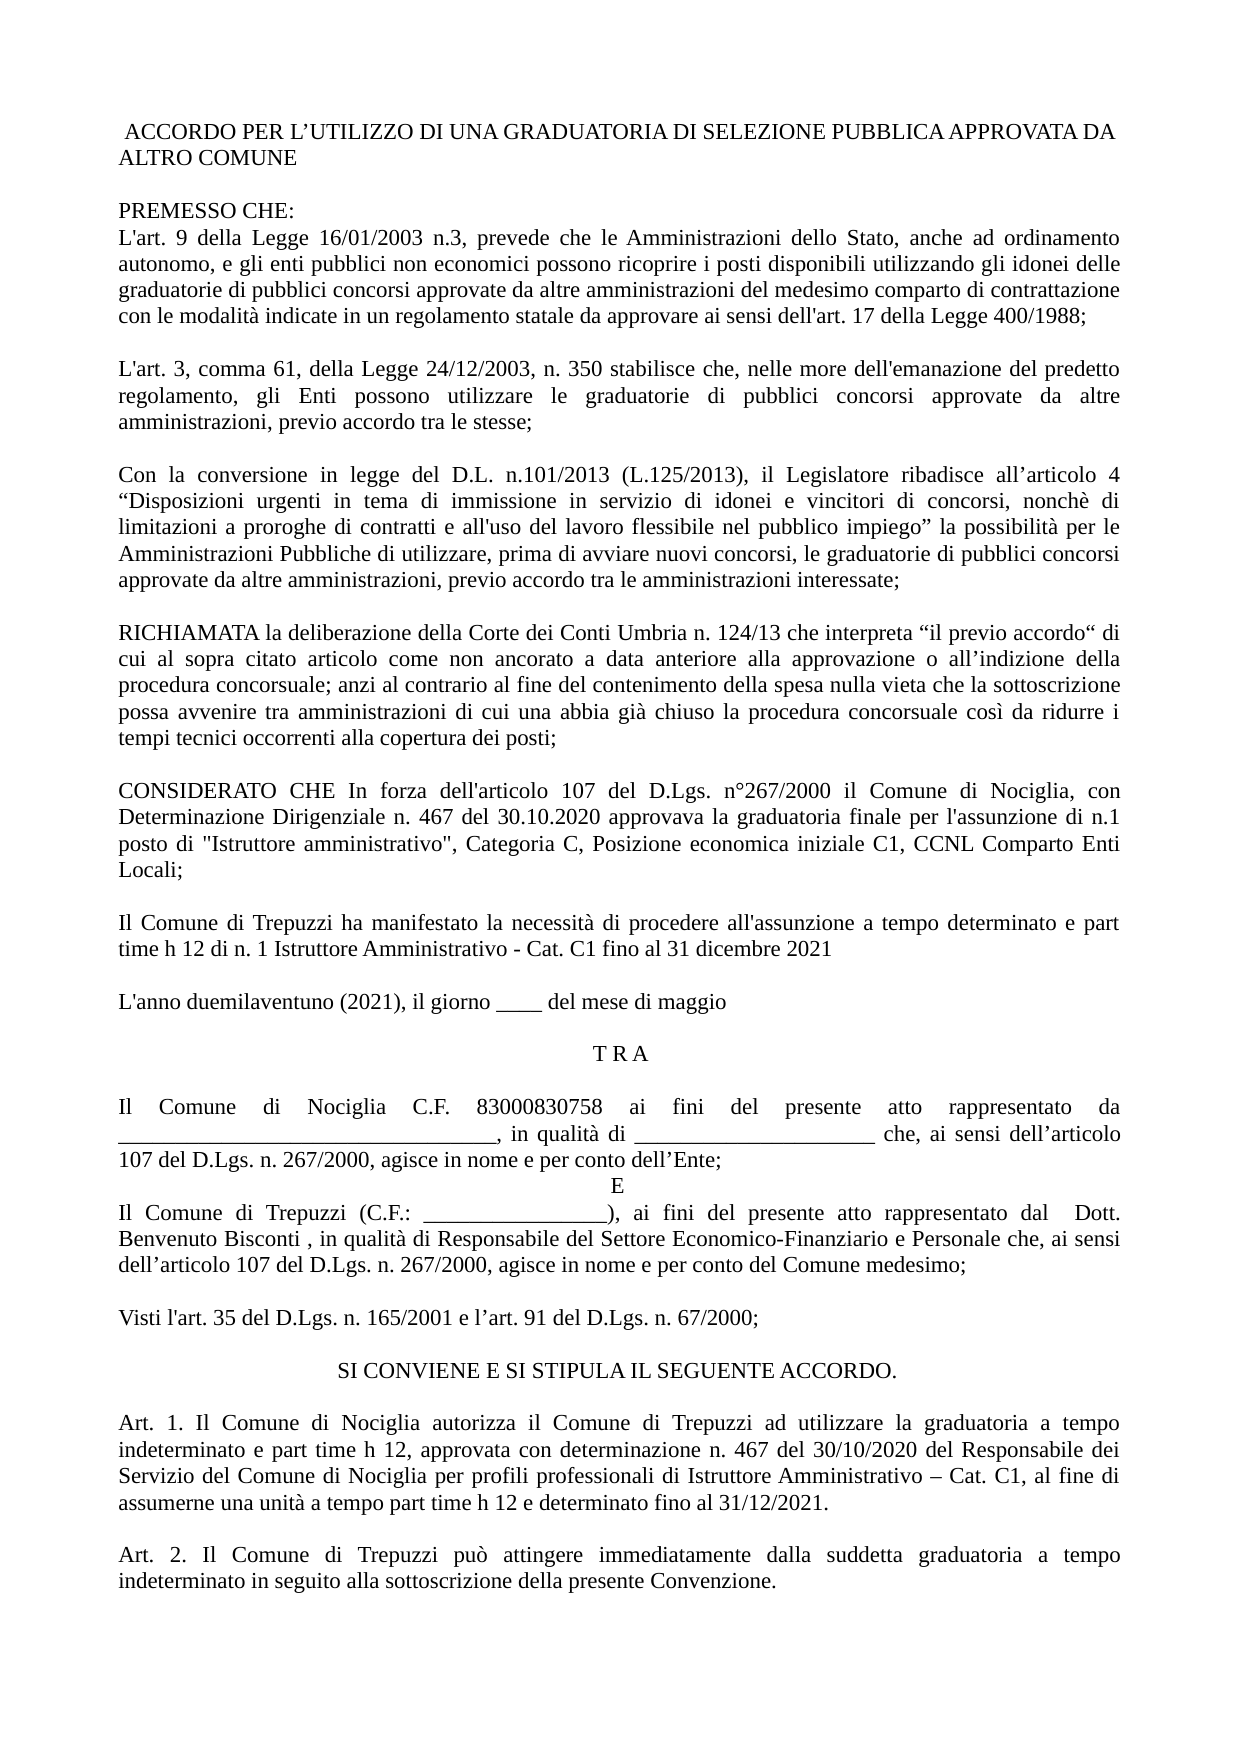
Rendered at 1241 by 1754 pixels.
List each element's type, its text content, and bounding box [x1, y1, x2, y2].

text Con la conversione in legge del D.L. n.101/2013 (L.125/2013), il Legislatore ribadisce all’articolo 4 “Disposizioni urgenti in tema di immissione in servizio di idonei e vincitori di concorsi, nonchè di limitazioni a proroghe di contratti e all'uso del lavoro flessibile nel pubblico impiego” la possibilità per le Amministrazioni Pubbliche di utilizzare, prima di avviare nuovi concorsi, le graduatorie di pubblici concorsi approvate da altre amministrazioni, previo accordo tra le amministrazioni interessate; [118, 461, 1122, 592]
text L'anno duemilaventuno (2021), il giorno ____ del mese di maggio [118, 988, 1122, 1014]
text Art. 2. Il Comune di Trepuzzi può attingere immediatamente dalla suddetta graduatoria a tempo indeterminato in seguito alla sottoscrizione della presente Convenzione. [118, 1541, 1122, 1594]
text ALTRO COMUNE [118, 144, 1122, 171]
text T R A [118, 1041, 1122, 1067]
text L'art. 3, comma 61, della Legge 24/12/2003, n. 350 stabilisce che, nelle more dell'emanazione del predetto regolamento, gli Enti possono utilizzare le graduatorie di pubblici concorsi approvate da altre amministrazioni, previo accordo tra le stesse; [118, 355, 1122, 434]
text Visti l'art. 35 del D.Lgs. n. 165/2001 e l’art. 91 del D.Lgs. n. 67/2000; [118, 1304, 1122, 1330]
text RICHIAMATA la deliberazione della Corte dei Conti Umbria n. 124/13 che interpreta “il previo accordo“ di cui al sopra citato articolo come non ancorato a data anteriore alla approvazione o all’indizione della procedura concorsuale; anzi al contrario al fine del contenimento della spesa nulla vieta che la sottoscrizione possa avvenire tra amministrazioni di cui una abbia già chiuso la procedura concorsuale così da ridurre i tempi tecnici occorrenti alla copertura dei posti; [118, 619, 1122, 751]
text Il Comune di Nociglia C.F. 83000830758 ai fini del presente atto rappresentato da _________________________________, in qualità di _____________________ che, ai sensi dell’articolo 107 del D.Lgs. n. 267/2000, agisce in nome e per conto dell’Ente; [118, 1093, 1122, 1172]
text L'art. 9 della Legge 16/01/2003 n.3, prevede che le Amministrazioni dello Stato, anche ad ordinamento autonomo, e gli enti pubblici non economici possono ricoprire i posti disponibili utilizzando gli idonei delle graduatorie di pubblici concorsi approvate da altre amministrazioni del medesimo comparto di contrattazione con le modalità indicate in un regolamento statale da approvare ai sensi dell'art. 17 della Legge 400/1988; [118, 223, 1122, 329]
text Art. 1. Il Comune di Nociglia autorizza il Comune di Trepuzzi ad utilizzare la graduatoria a tempo indeterminato e part time h 12, approvata con determinazione n. 467 del 30/10/2020 del Responsabile dei Servizio del Comune di Nociglia per profili professionali di Istruttore Amministrativo – Cat. C1, al fine di assumerne una unità a tempo part time h 12 e determinato fino al 31/12/2021. [118, 1409, 1122, 1515]
text PREMESSO CHE: [118, 197, 1122, 223]
text ACCORDO PER L’UTILIZZO DI UNA GRADUATORIA DI SELEZIONE PUBBLICA APPROVATA DA [118, 118, 1122, 144]
text E [118, 1172, 1122, 1199]
text CONSIDERATO CHE In forza dell'articolo 107 del D.Lgs. n°267/2000 il Comune di Nociglia, con Determinazione Dirigenziale n. 467 del 30.10.2020 approvava la graduatoria finale per l'assunzione di n.1 posto di "Istruttore amministrativo", Categoria C, Posizione economica iniziale C1, CCNL Comparto Enti Locali; [118, 777, 1122, 882]
text Il Comune di Trepuzzi ha manifestato la necessità di procedere all'assunzione a tempo determinato e part time h 12 di n. 1 Istruttore Amministrativo - Cat. C1 fino al 31 dicembre 2021 [118, 909, 1122, 961]
text SI CONVIENE E SI STIPULA IL SEGUENTE ACCORDO. [118, 1357, 1122, 1383]
text Il Comune di Trepuzzi (C.F.: ________________), ai fini del presente atto rappresentato dal Dott. Benvenuto Bisconti , in qualità di Responsabile del Settore Economico-Finanziario e Personale che, ai sensi dell’articolo 107 del D.Lgs. n. 267/2000, agisce in nome e per conto del Comune medesimo; [118, 1199, 1122, 1278]
